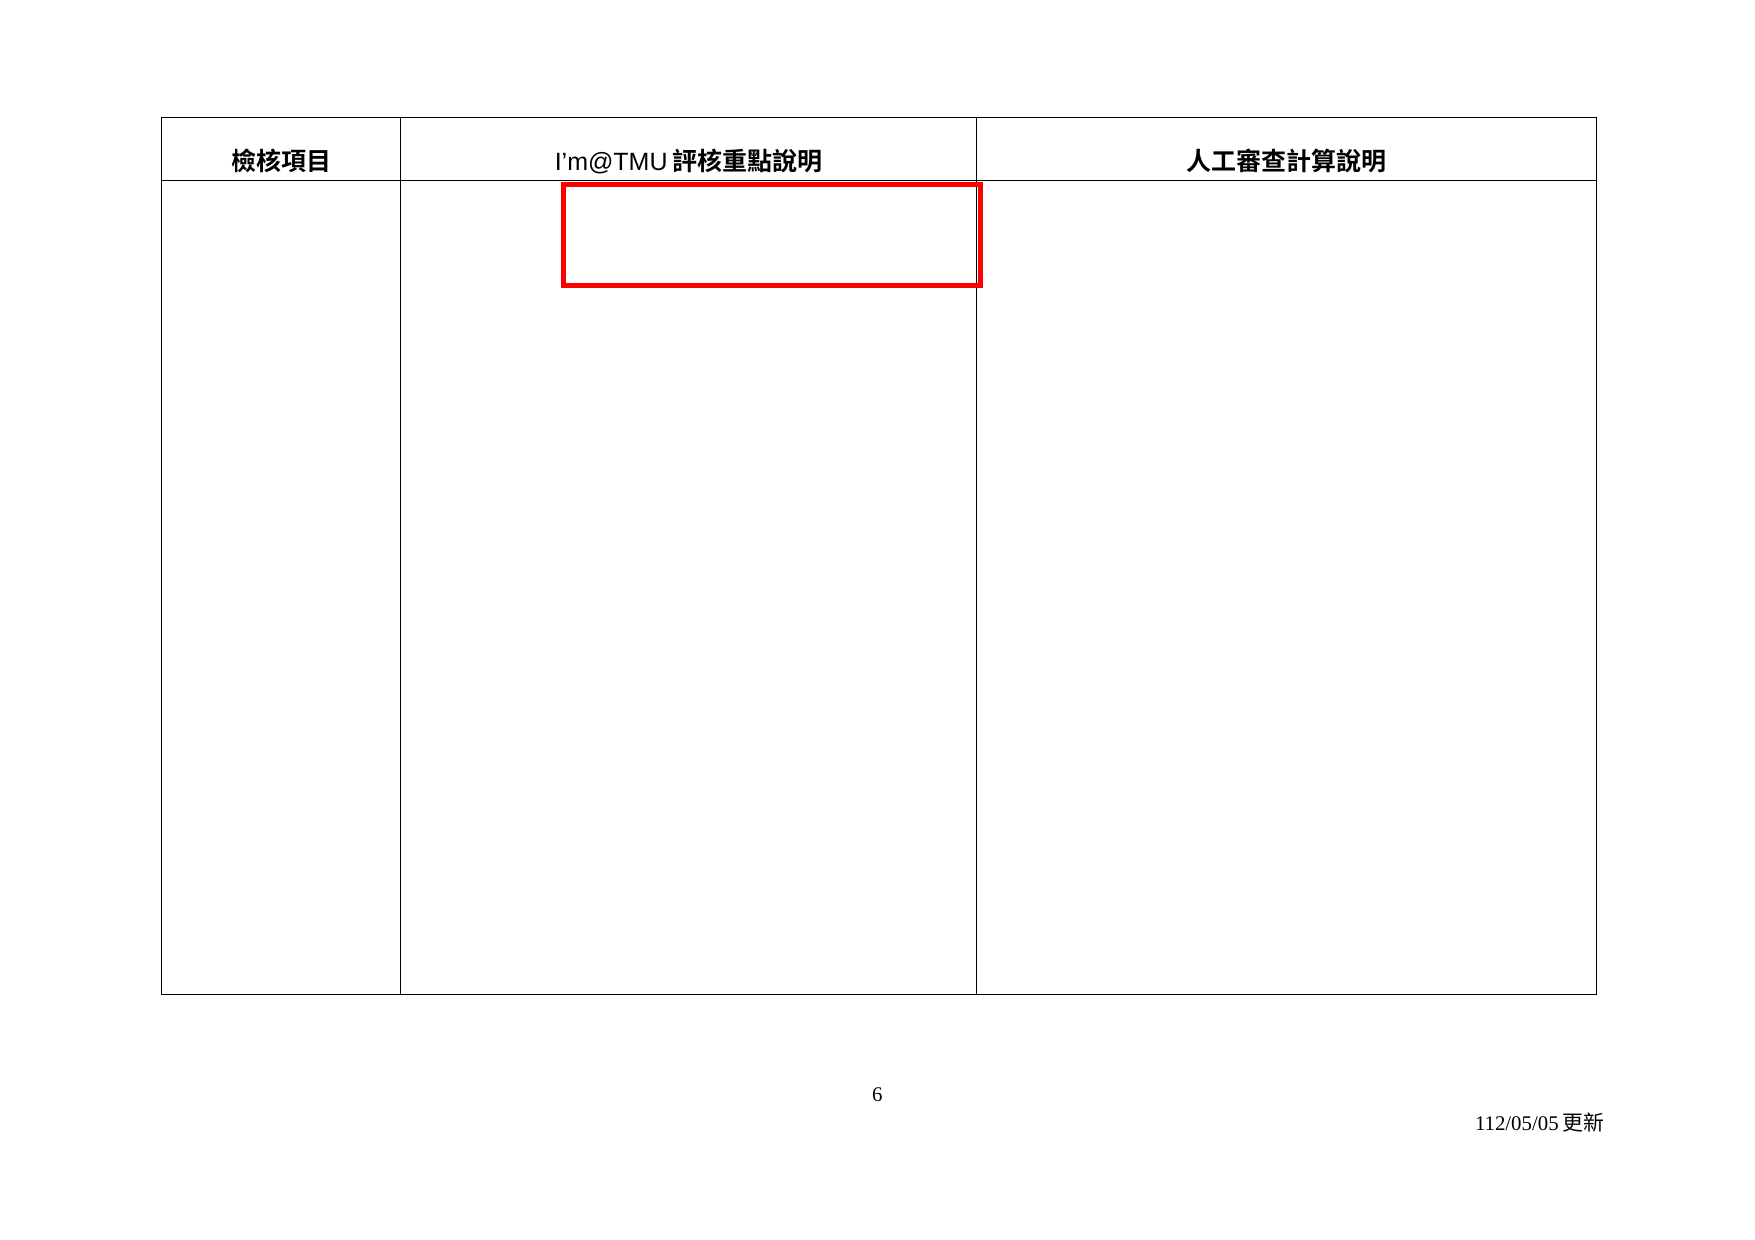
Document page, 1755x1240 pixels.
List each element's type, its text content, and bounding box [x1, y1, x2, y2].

table_header I’m@TMU評核重點說明 [401, 118, 976, 180]
table_cell [977, 181, 1596, 994]
table_cell [162, 181, 400, 994]
table_cell [401, 181, 976, 994]
table_header 人工審查計算說明 [977, 118, 1596, 180]
table_header 檢核項目 [162, 118, 400, 180]
